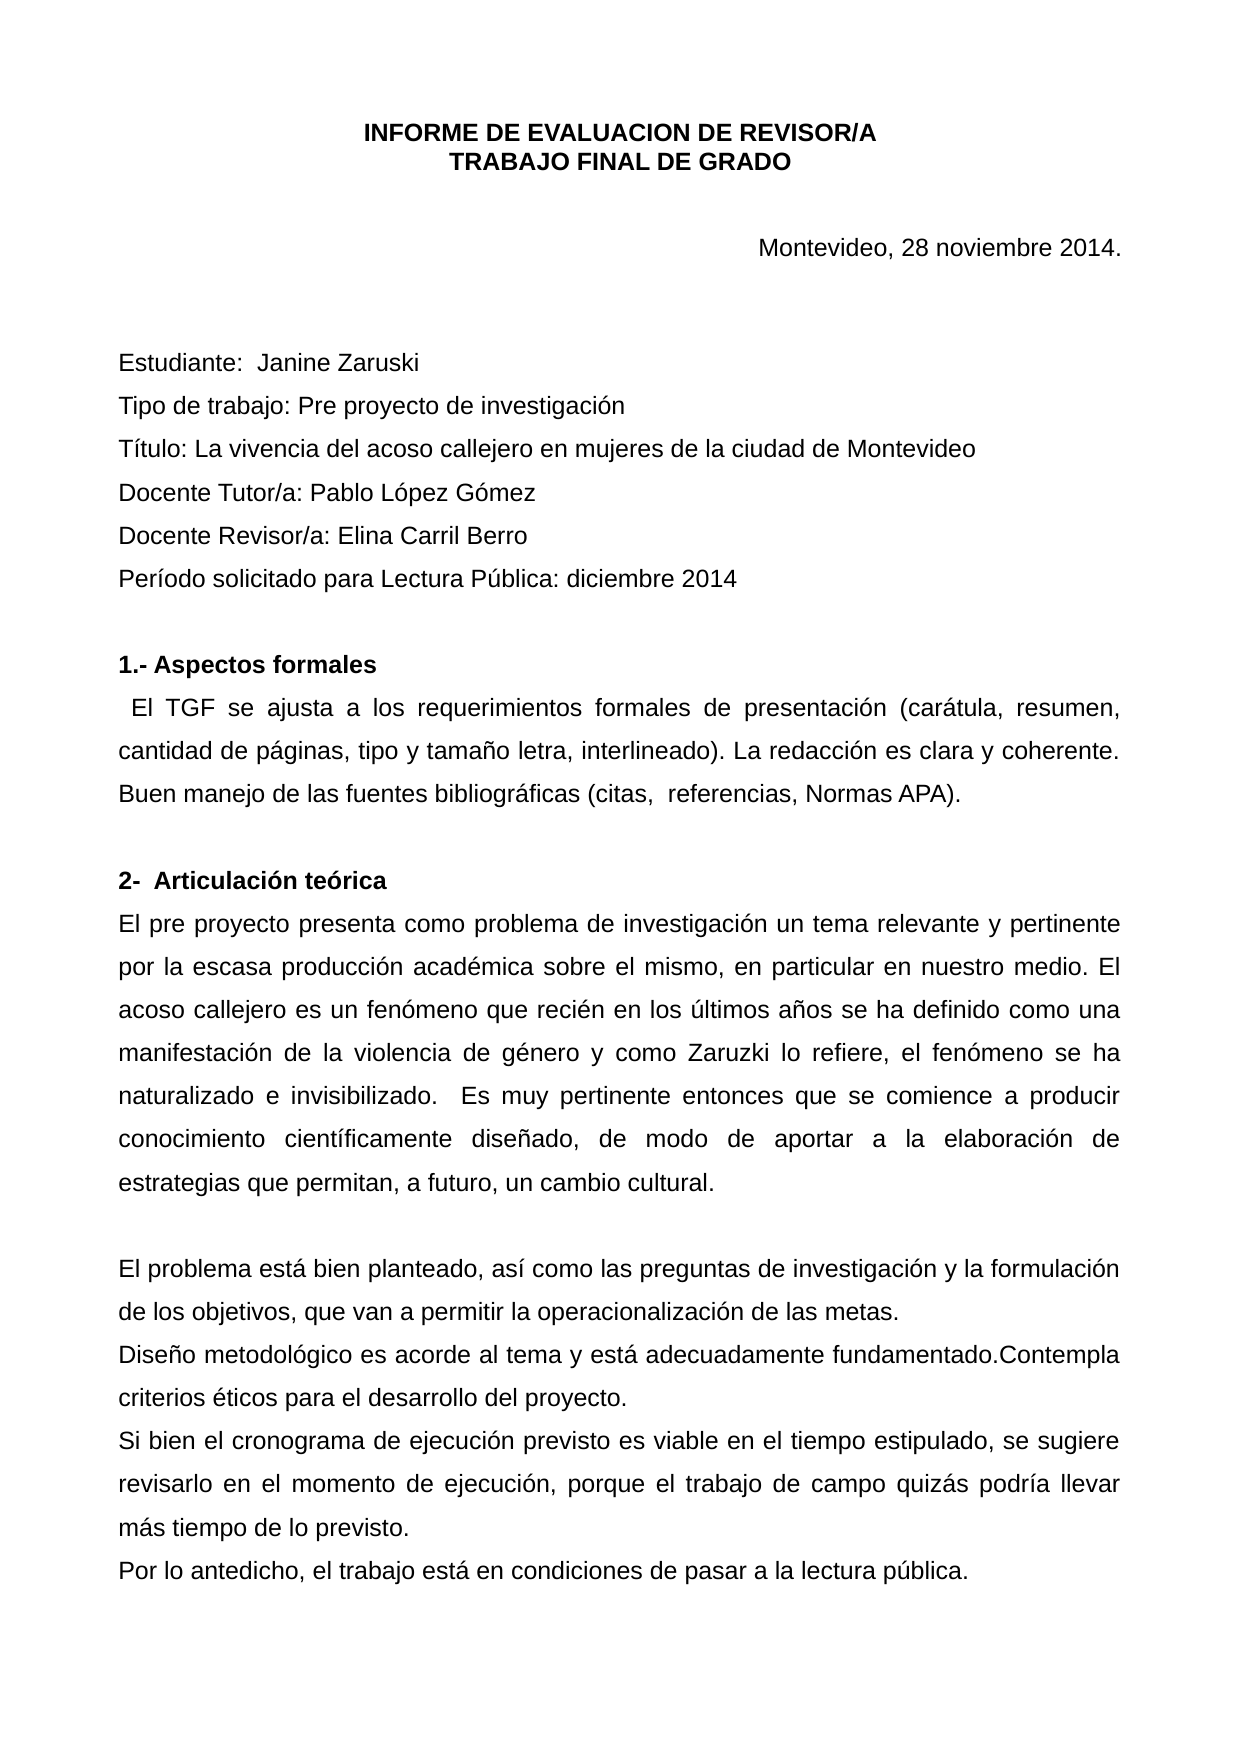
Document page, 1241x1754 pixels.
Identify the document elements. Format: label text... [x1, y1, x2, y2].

text El pre proyecto presenta como problema de investigación un tema relevante y pertinente por la escasa producción académica sobre el mismo, en particular en nuestro medio. El acoso callejero es un fenómeno que recién en los últimos años se ha definido como una manifestación de la violencia de género y como Zaruzki lo refiere, el fenómeno se ha naturalizado e invisibilizado. Es muy pertinente entonces que se comience a producir conocimiento científicamente diseñado, de modo de aportar a la elaboración de estrategias que permitan, a futuro, un cambio cultural. [118, 909, 1122, 1196]
text El problema está bien planteado, así como las preguntas de investigación y la formulación de los objetivos, que van a permitir la operacionalización de las metas. [118, 1254, 1122, 1326]
text Docente Revisor/a: Elina Carril Berro [118, 521, 1122, 549]
text TRABAJO FINAL DE GRADO [118, 147, 1122, 176]
text INFORME DE EVALUACION DE REVISOR/A [118, 118, 1122, 147]
text El TGF se ajusta a los requerimientos formales de presentación (carátula, resumen, cantidad de páginas, tipo y tamaño letra, interlineado). La redacción es clara y coherente. Buen manejo de las fuentes bibliográficas (citas, referencias, Normas APA). [118, 693, 1122, 808]
text Por lo antedicho, el trabajo está en condiciones de pasar a la lectura pública. [118, 1556, 1122, 1584]
text 2- Articulación teórica [118, 866, 1122, 894]
text 1.- Aspectos formales [118, 650, 1122, 679]
text Título: La vivencia del acoso callejero en mujeres de la ciudad de Montevideo [118, 434, 1122, 463]
text Tipo de trabajo: Pre proyecto de investigación [118, 391, 1122, 420]
text Período solicitado para Lectura Pública: diciembre 2014 [118, 564, 1122, 592]
text Si bien el cronograma de ejecución previsto es viable en el tiempo estipulado, se sugiere revisarlo en el momento de ejecución, porque el trabajo de campo quizás podría llevar más tiempo de lo previsto. [118, 1426, 1122, 1541]
text Montevideo, 28 noviembre 2014. [118, 233, 1122, 262]
text Estudiante: Janine Zaruski [118, 348, 1122, 377]
text Diseño metodológico es acorde al tema y está adecuadamente fundamentado.Contempla criterios éticos para el desarrollo del proyecto. [118, 1340, 1122, 1412]
text Docente Tutor/a: Pablo López Gómez [118, 477, 1122, 506]
